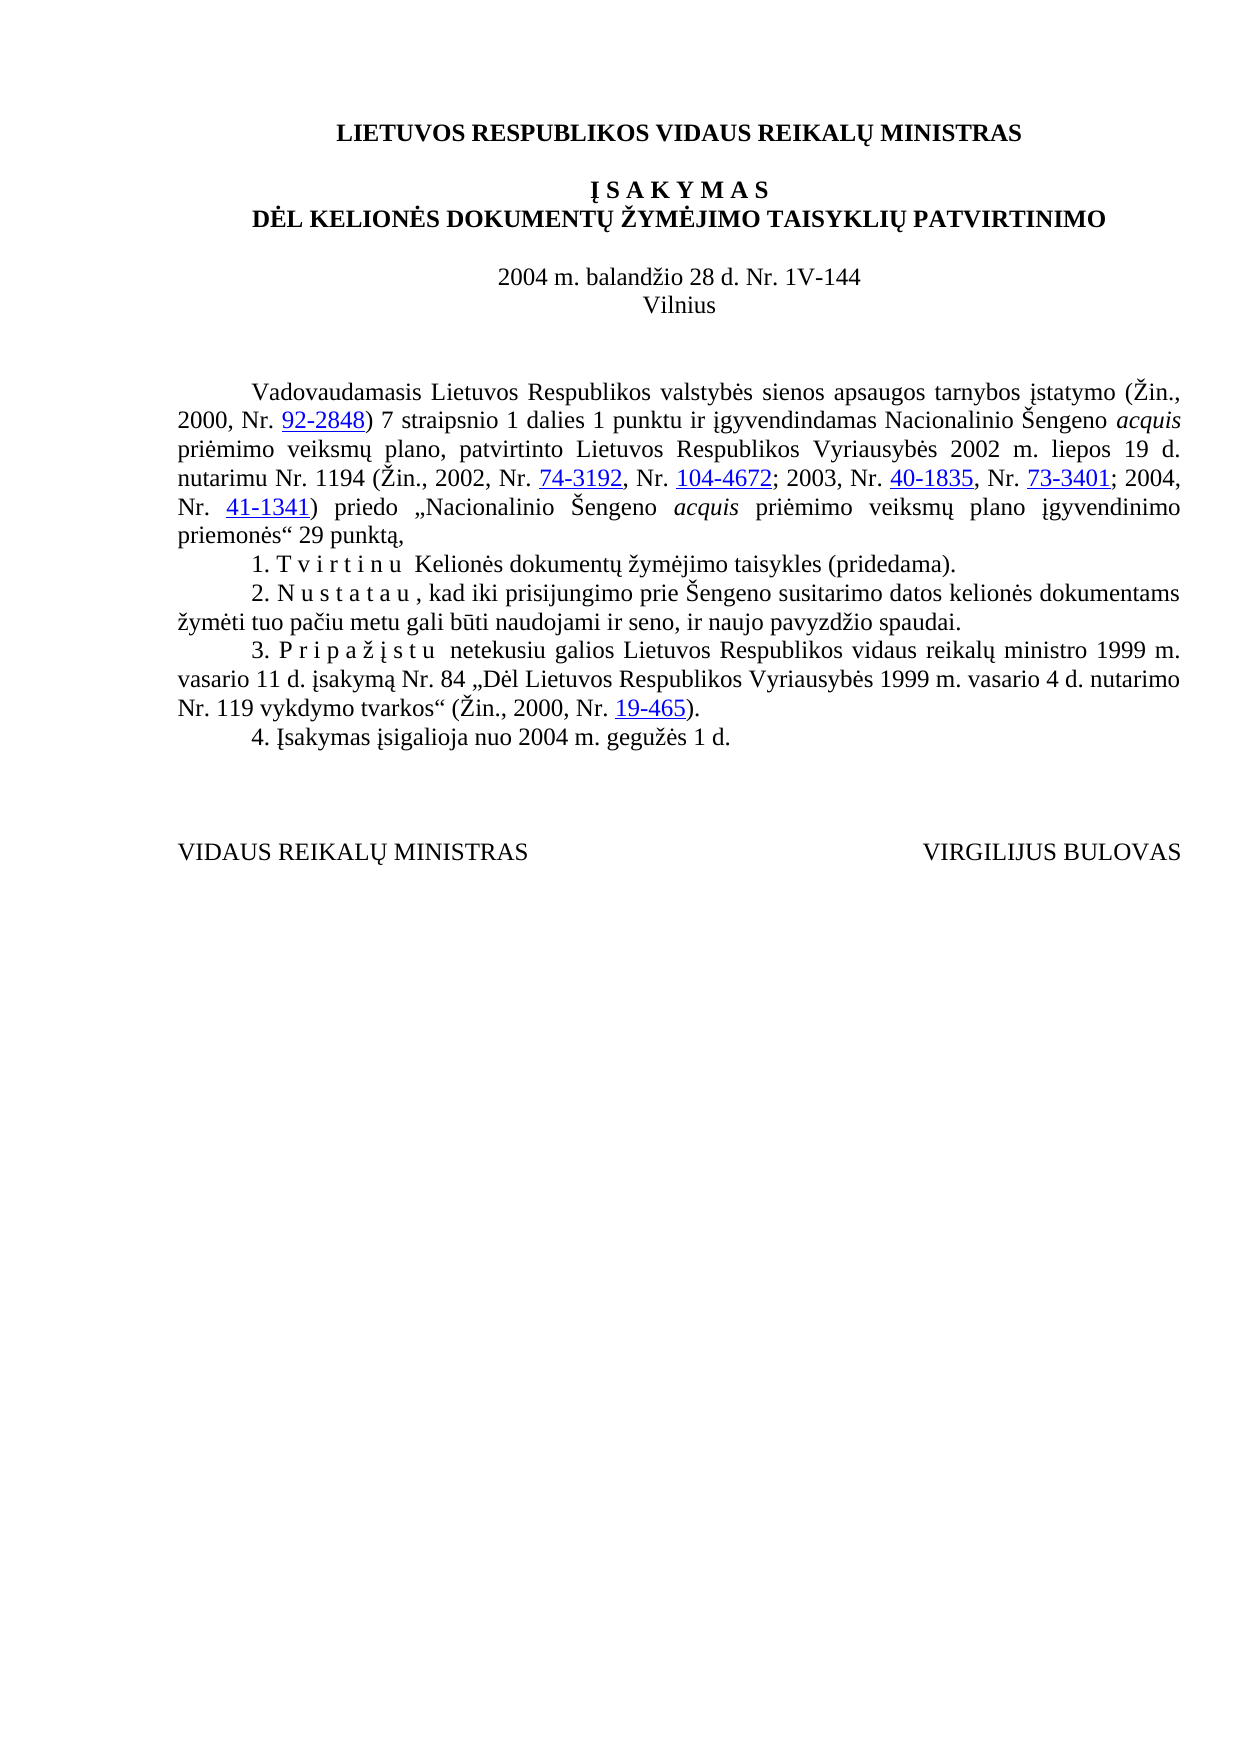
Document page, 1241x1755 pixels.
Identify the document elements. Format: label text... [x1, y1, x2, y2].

text LIETUVOS RESPUBLIKOS VIDAUS REIKALŲ MINISTRAS [177, 118, 1181, 147]
text 1. Tvirtinu Kelionės dokumentų žymėjimo taisykles (pridedama). [177, 549, 1181, 578]
text 3. Pripažįstu netekusiu galios Lietuvos Respublikos vidaus reikalų ministro 1999 m. vasario 11 d. įsakymą Nr. 84 „Dėl Lietuvos Respublikos Vyriausybės 1999 m. vasario 4 d. nutarimo Nr. 119 vykdymo tvarkos“ (Žin., 2000, Nr. 19-465). [177, 636, 1181, 722]
text 2. Nustatau, kad iki prisijungimo prie Šengeno susitarimo datos kelionės dokumentams žymėti tuo pačiu metu gali būti naudojami ir seno, ir naujo pavyzdžio spaudai. [177, 578, 1181, 636]
text Į S A K Y M A S [177, 176, 1181, 204]
text DĖL KELIONĖS DOKUMENTŲ ŽYMĖJIMO TAISYKLIŲ PATVIRTINIMO [177, 204, 1181, 233]
text Vilnius [177, 291, 1181, 319]
text 2004 m. balandžio 28 d. Nr. 1V-144 [177, 262, 1181, 291]
text Vadovaudamasis Lietuvos Respublikos valstybės sienos apsaugos tarnybos įstatymo (Žin., 2000, Nr. 92-2848) 7 straipsnio 1 dalies 1 punktu ir įgyvendindamas Nacionalinio Šengeno acquis priėmimo veiksmų plano, patvirtinto Lietuvos Respublikos Vyriausybės 2002 m. liepos 19 d. nutarimu Nr. 1194 (Žin., 2002, Nr. 74-3192, Nr. 104-4672; 2003, Nr. 40-1835, Nr. 73-3401; 2004, Nr. 41-1341) priedo „Nacionalinio Šengeno acquis priėmimo veiksmų plano įgyvendinimo priemonės“ 29 punktą, [177, 377, 1181, 549]
text VIDAUS REIKALŲ MINISTRAS VIRGILIJUS BULOVAS [177, 837, 1181, 866]
text 4. Įsakymas įsigalioja nuo 2004 m. gegužės 1 d. [177, 722, 1181, 751]
